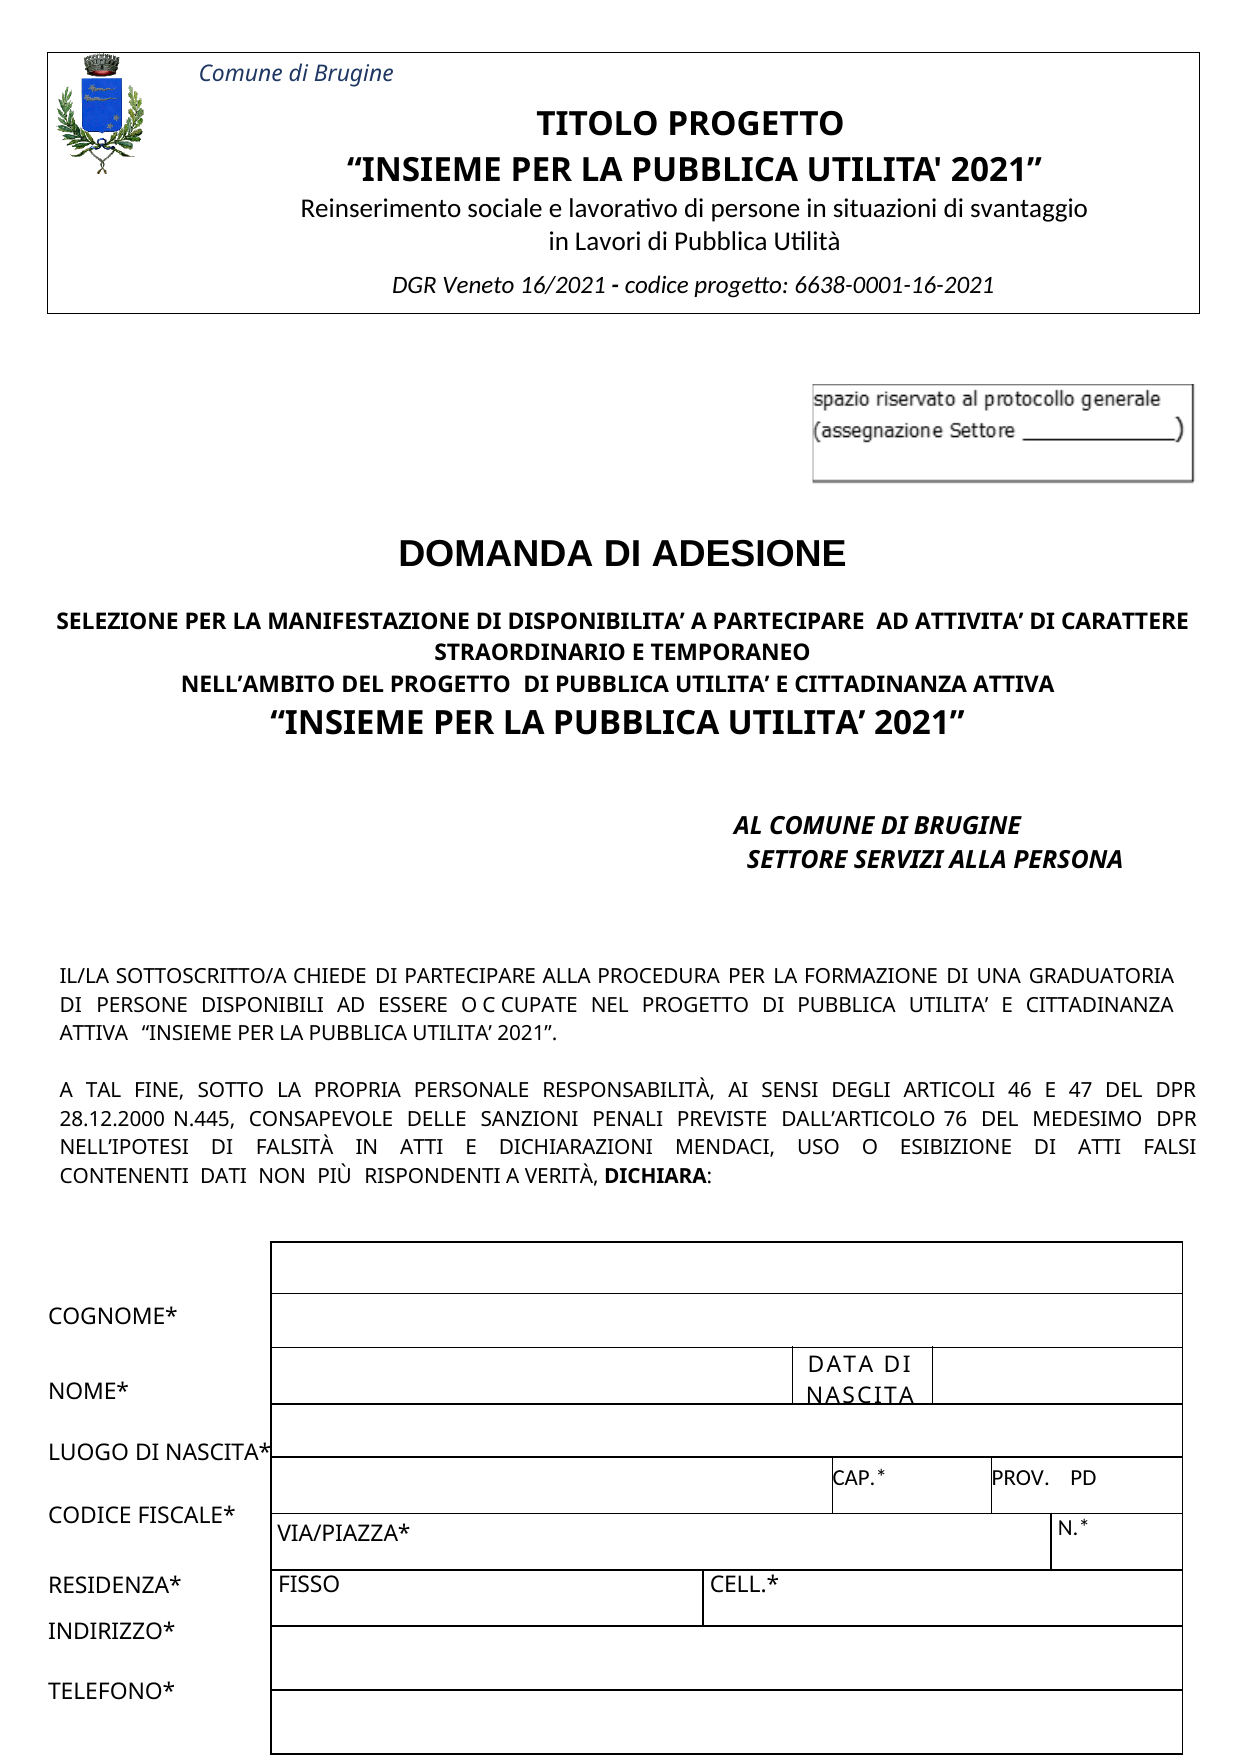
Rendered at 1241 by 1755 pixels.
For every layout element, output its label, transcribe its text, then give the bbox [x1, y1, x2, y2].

text DOMANDA DI ADESIONE [48, 531, 1197, 574]
text NOME* [48, 1375, 220, 1406]
table_cell [272, 1691, 1182, 1753]
table_header [272, 1243, 1182, 1293]
table_cell DATA DI NASCITA* [793, 1348, 932, 1403]
table_cell [272, 1405, 1182, 1456]
table_cell FISSO [272, 1571, 702, 1625]
table_cell [272, 1294, 1182, 1346]
table_cell [272, 1458, 832, 1512]
table_cell CELL.* [704, 1571, 1182, 1625]
text SETTORE SERVIZI ALLA PERSONA [48, 842, 1197, 876]
text RESIDENZA* [48, 1569, 260, 1600]
table_cell VIA/PIAZZA* [272, 1514, 1050, 1569]
table_cell N.* [1052, 1514, 1182, 1569]
table_cell [272, 1627, 1182, 1689]
table_cell [272, 1348, 792, 1403]
text INDIRIZZO* [48, 1615, 270, 1646]
table_header Comune di Brugine TITOLO PROGETTO “INSIEME PER LA PUBBLICA UTILITA' 2021” Reinserimento sociale e lavorativo di persone in situazioni di svantaggio in Lavori di Pubblica Utilità DGR Veneto 16/2021 - codice progetto: 6638-0001-16-2021 [190, 53, 1199, 313]
text NELL’AMBITO DEL PROGETTO DI PUBBLICA UTILITA’ E CITTADINANZA ATTIVA [163, 668, 1072, 699]
text [1183, 1241, 1197, 1754]
text A TAL FINE, SOTTO LA PROPRIA PERSONALE RESPONSABILITÀ, AI SENSI DEGLI ARTICOLI 46 E 47 DEL DPR 28.12.2000 N.445, CONSAPEVOLE DELLE SANZIONI PENALI PREVISTE DALL’ARTICOLO 76 DEL MEDESIMO DPR NELL’IPOTESI DI FALSITÀ IN ATTI E DICHIARAZIONI MENDACI, USO O ESIBIZIONE DI ATTI FALSI CONTENENTI DATI NON PIÙ RISPONDENTI A VERITÀ, DICHIARA: [59, 1076, 1197, 1189]
table_cell CAP.* [833, 1458, 991, 1512]
text COGNOME* [48, 1299, 220, 1331]
text SELEZIONE PER LA MANIFESTAZIONE DI DISPONIBILITA’ A PARTECIPARE AD ATTIVITA’ DI CARATTERE STRAORDINARIO E TEMPORANEO [48, 605, 1197, 668]
table_header [48, 53, 190, 313]
text TELEFONO* [48, 1675, 270, 1707]
text IL/LA SOTTOSCRITTO/A CHIEDE DI PARTECIPARE ALLA PROCEDURA PER LA FORMAZIONE DI UNA GRADUATORIA DI PERSONE DISPONIBILI AD ESSERE OCCUPATE NEL PROGETTO DI PUBBLICA UTILITA’ E CITTADINANZA ATTIVA “INSIEME PER LA PUBBLICA UTILITA’ 2021”. [59, 962, 1174, 1047]
table_cell [933, 1348, 1182, 1403]
text AL COMUNE DI BRUGINE [48, 807, 1197, 841]
text (DA COMPILARE IN STAMPATELLO, IN MODO CHIARO E LEGGIBILE, * OBBLIGATORIO) [48, 1245, 270, 1264]
table_cell PROV. PD [992, 1458, 1182, 1512]
text LUOGO DI NASCITA* [48, 1436, 270, 1467]
text “INSIEME PER LA PUBBLICA UTILITA’ 2021” [191, 699, 1044, 744]
text CODICE FISCALE* [48, 1499, 270, 1530]
